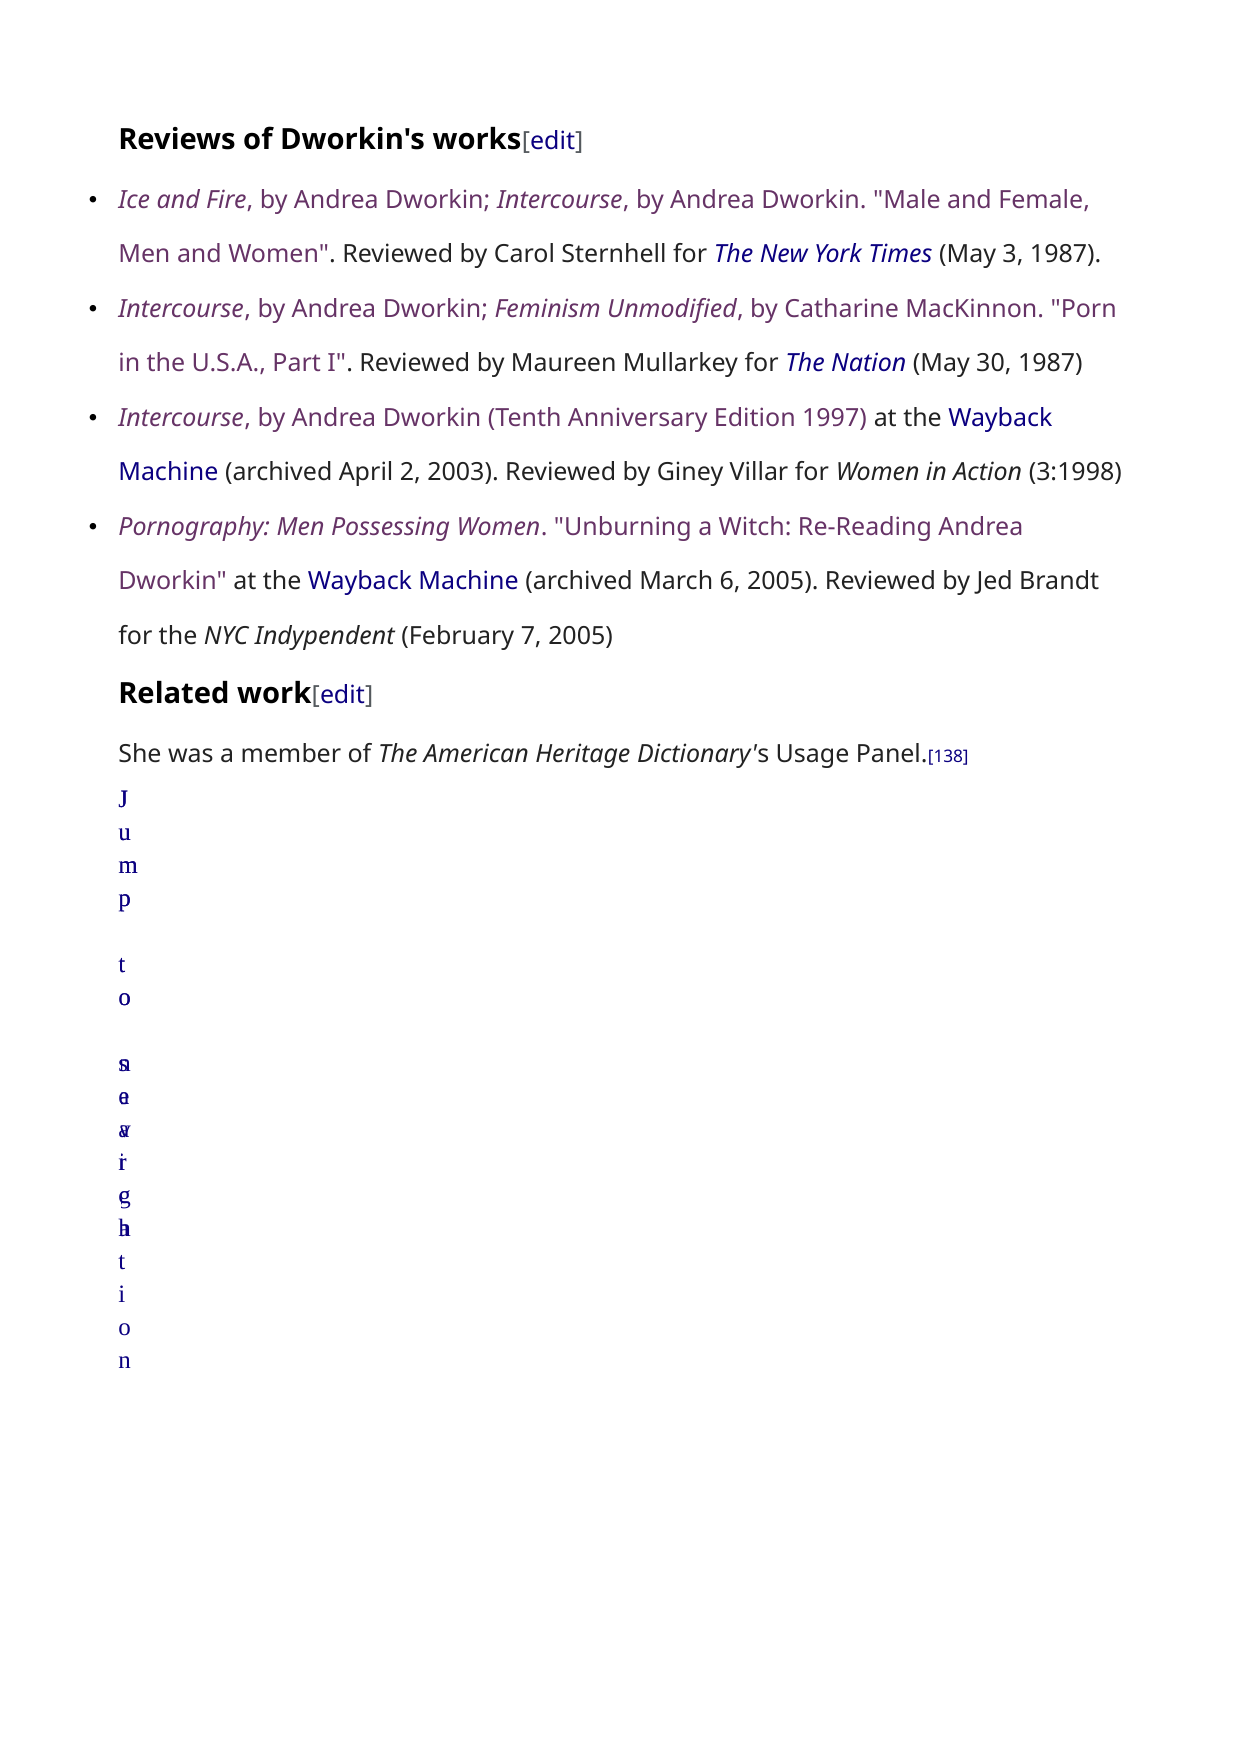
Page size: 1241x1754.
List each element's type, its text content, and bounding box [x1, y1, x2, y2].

list Intercourse, by Andrea Dworkin (Tenth Anniversary Edition 1997) at the Wayback Machine (archived April 2, 2003). Reviewed by Giney Villar for Women in Action (3:1998) [118, 399, 1122, 488]
list Ice and Fire, by Andrea Dworkin; Intercourse, by Andrea Dworkin. "Male and Female, Men and Women". Reviewed by Carol Sternhell for The New York Times (May 3, 1987). [118, 182, 1122, 270]
subtitle Reviews of Dworkin's works[edit] [118, 118, 1122, 158]
text She was a member of The American Heritage Dictionary's Usage Panel.[138] [118, 735, 1122, 769]
subtitle Related work[edit] [118, 672, 1122, 712]
list Pornography: Men Possessing Women. "Unburning a Witch: Re-Reading Andrea Dworkin" at the Wayback Machine (archived March 6, 2005). Reviewed by Jed Brandt for the NYC Indypendent (February 7, 2005) [118, 508, 1122, 651]
list Intercourse, by Andrea Dworkin; Feminism Unmodified, by Catharine MacKinnon. "Porn in the U.S.A., Part I". Reviewed by Maureen Mullarkey for The Nation (May 30, 1987) [118, 291, 1122, 379]
